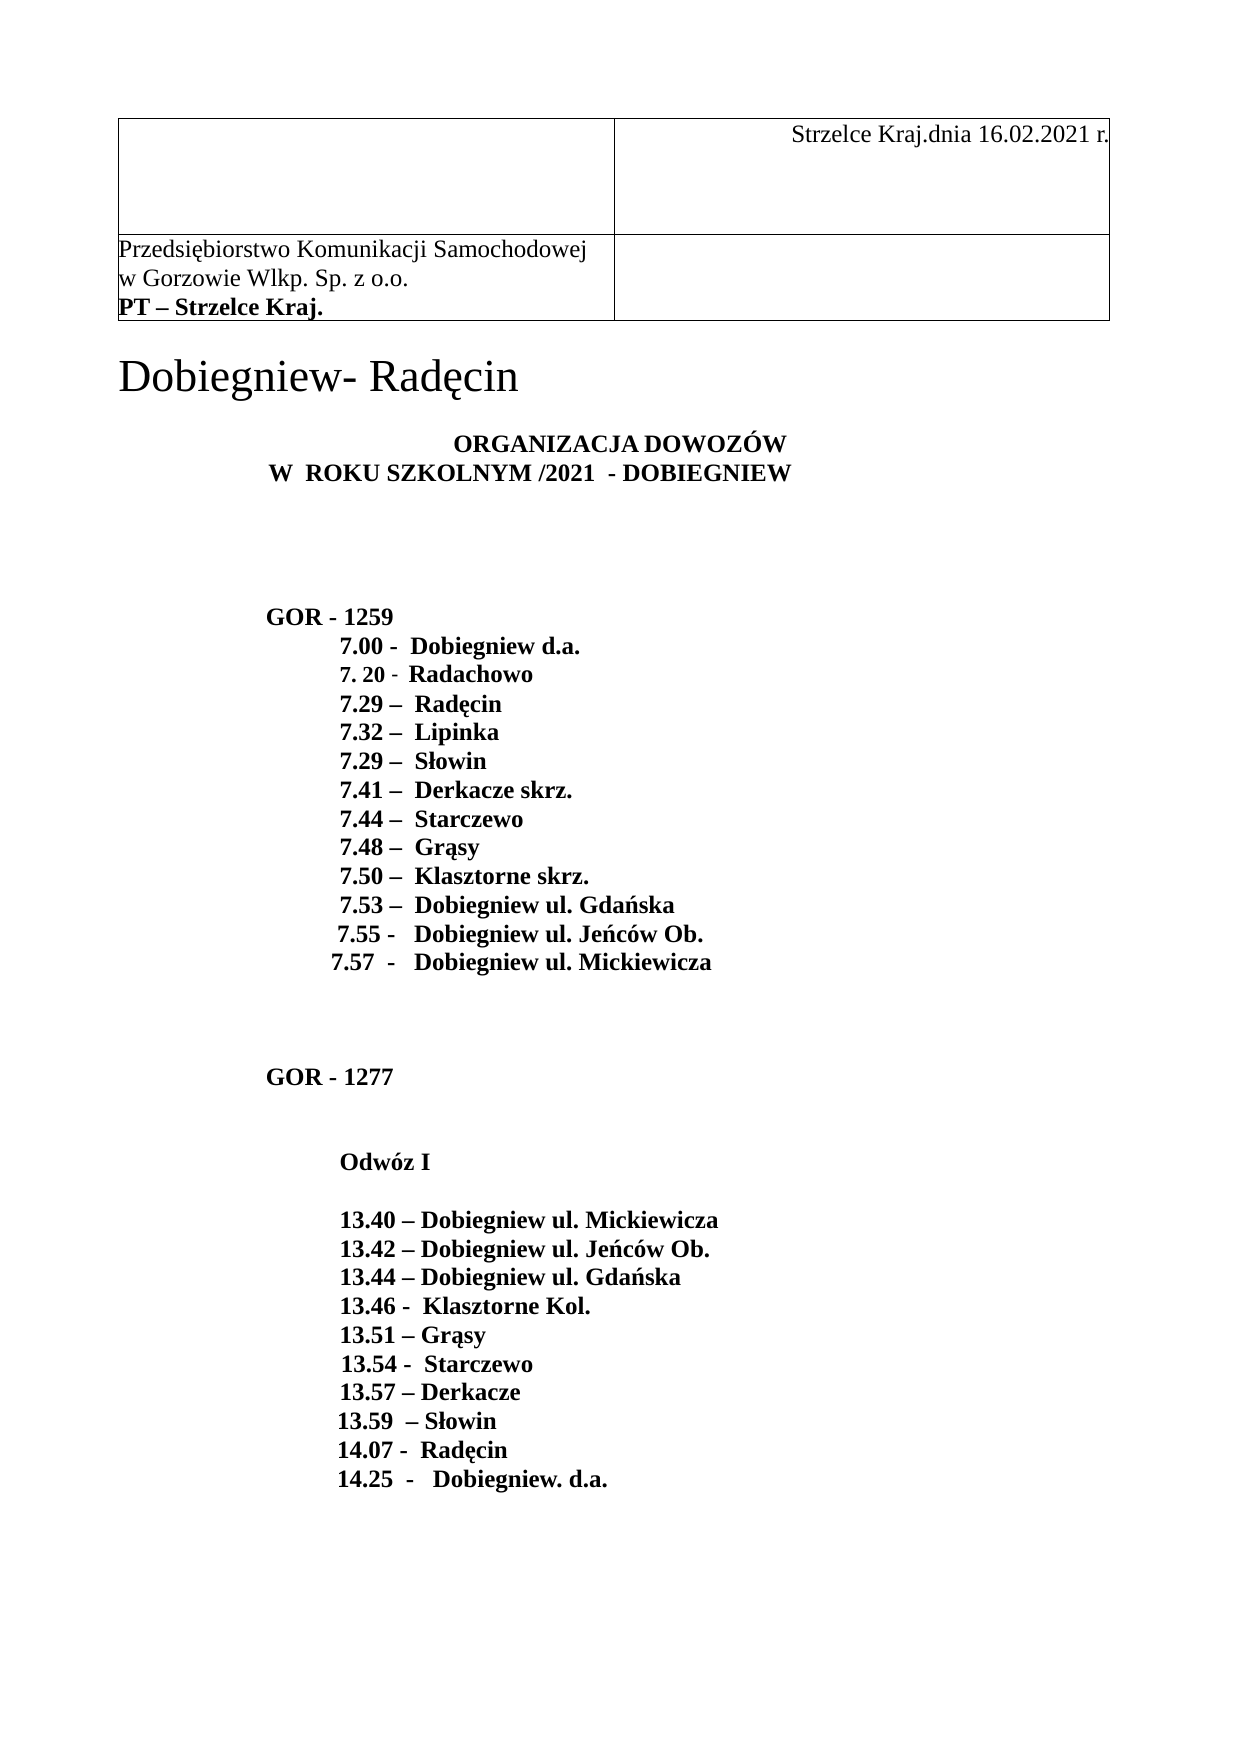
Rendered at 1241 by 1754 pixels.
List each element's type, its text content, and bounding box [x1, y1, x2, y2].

text 7.44 – Starczewo [118, 804, 1122, 832]
text 13.57 – Derkacze [118, 1377, 1122, 1406]
text 13.51 – Grąsy 13.54 - Starczewo [118, 1320, 1122, 1377]
text 7.32 – Lipinka [118, 717, 1122, 746]
text 7.53 – Dobiegniew ul. Gdańska [118, 890, 1122, 919]
text 13.42 – Dobiegniew ul. Jeńców Ob. [118, 1234, 1122, 1262]
text 7. 20 - Radachowo [118, 659, 1122, 689]
text Odwóz I [118, 1147, 1122, 1205]
text 7.50 – Klasztorne skrz. [118, 861, 1122, 890]
text 14.07 - Radęcin [118, 1435, 1122, 1464]
table_cell Przedsiębiorstwo Komunikacji Samochodowej w Gorzowie Wlkp. Sp. z o.o. PT – Strzelce Kraj. [119, 235, 614, 320]
text GOR - 1259 [118, 602, 1122, 631]
text 13.46 - Klasztorne Kol. [118, 1291, 1122, 1320]
text 7.55 - Dobiegniew ul. Jeńców Ob. [118, 919, 1122, 947]
text 7.29 – Radęcin [118, 689, 1122, 717]
text Dobiegniew- Radęcin [118, 349, 1122, 402]
text 7.29 – Słowin [118, 746, 1122, 775]
text 13.44 – Dobiegniew ul. Gdańska [118, 1262, 1122, 1291]
table_cell [615, 235, 1109, 320]
text 7.41 – Derkacze skrz. [118, 775, 1122, 804]
table_header Strzelce Kraj.dnia 16.02.2021 r. [615, 119, 1109, 233]
text ORGANIZACJA DOWOZÓW [118, 429, 1122, 458]
text 7.00 - Dobiegniew d.a. [118, 631, 1122, 659]
text 7.48 – Grąsy [118, 832, 1122, 861]
text 14.25 - Dobiegniew. d.a. [118, 1464, 1122, 1492]
text W ROKU SZKOLNYM /2021 - DOBIEGNIEW [268, 458, 1122, 487]
table_header [119, 119, 614, 233]
text 13.59 – Słowin [118, 1406, 1122, 1435]
text 7.57 - Dobiegniew ul. Mickiewicza [118, 947, 1122, 976]
text 13.40 – Dobiegniew ul. Mickiewicza [118, 1205, 1122, 1234]
text GOR - 1277 [118, 1062, 1122, 1091]
